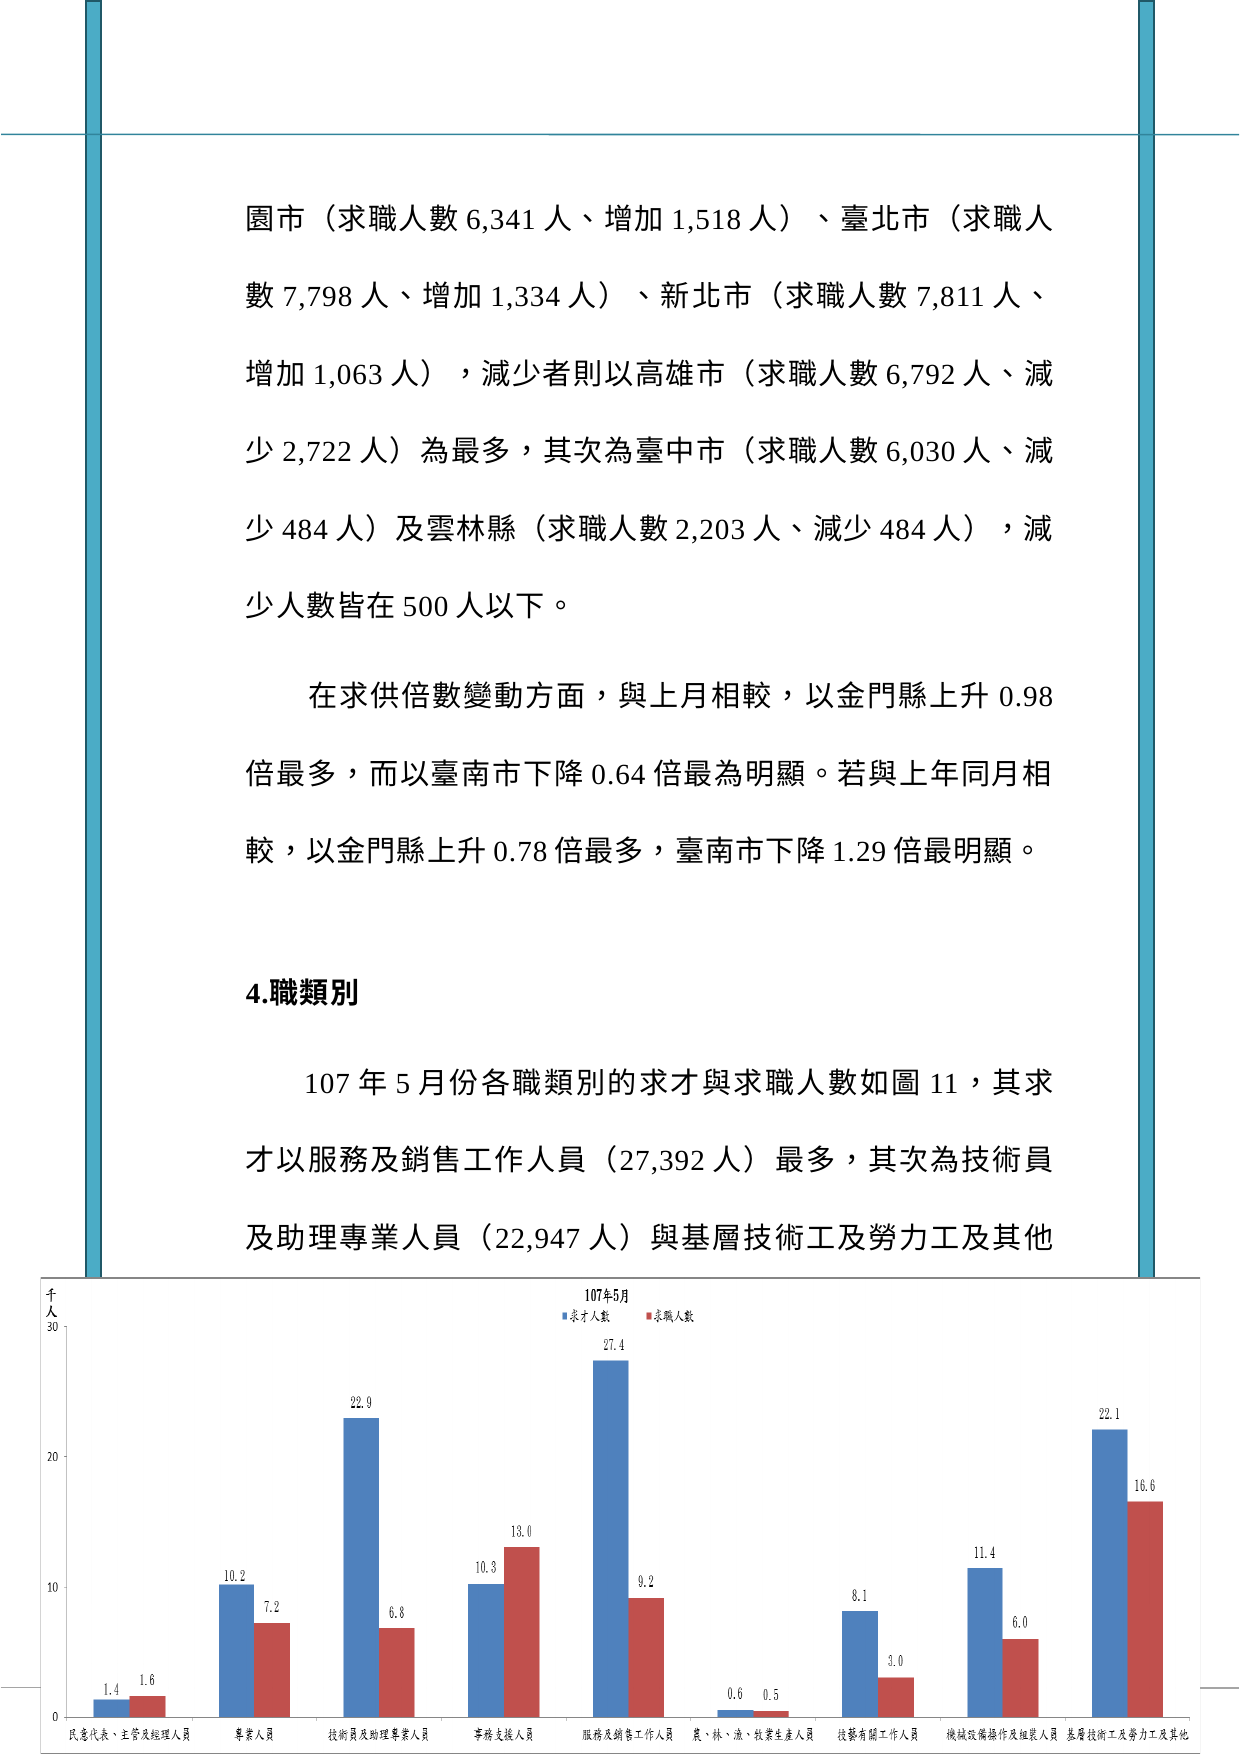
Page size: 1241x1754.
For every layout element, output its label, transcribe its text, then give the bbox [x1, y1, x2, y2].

text 107年5月份各職類別的求才與求職人數如圖11，其求才以服務及銷售工作人員（27,392人）最多，其次為技術員及助理專業人員（22,947人）與基層技術工及勞力工及其他 [246, 1036, 1053, 1268]
picture [40, 1277, 1200, 1754]
text 園市（求職人數6,341人、增加1,518人）、臺北市（求職人數7,798人、增加1,334人）、新北市（求職人數7,811人、增加1,063人），減少者則以高雄市（求職人數6,792人、減少2,722人）為最多，其次為臺中市（求職人數6,030人、減少484人）及雲林縣（求職人數2,203人、減少484人），減少人數皆在500人以下。 [246, 172, 1053, 637]
subtitle 4.職類別 [246, 946, 1053, 1023]
text 在求供倍數變動方面，與上月相較，以金門縣上升0.98倍最多，而以臺南市下降0.64倍最為明顯。若與上年同月相較，以金門縣上升0.78倍最多，臺南市下降1.29倍最明顯。 [246, 650, 1053, 882]
